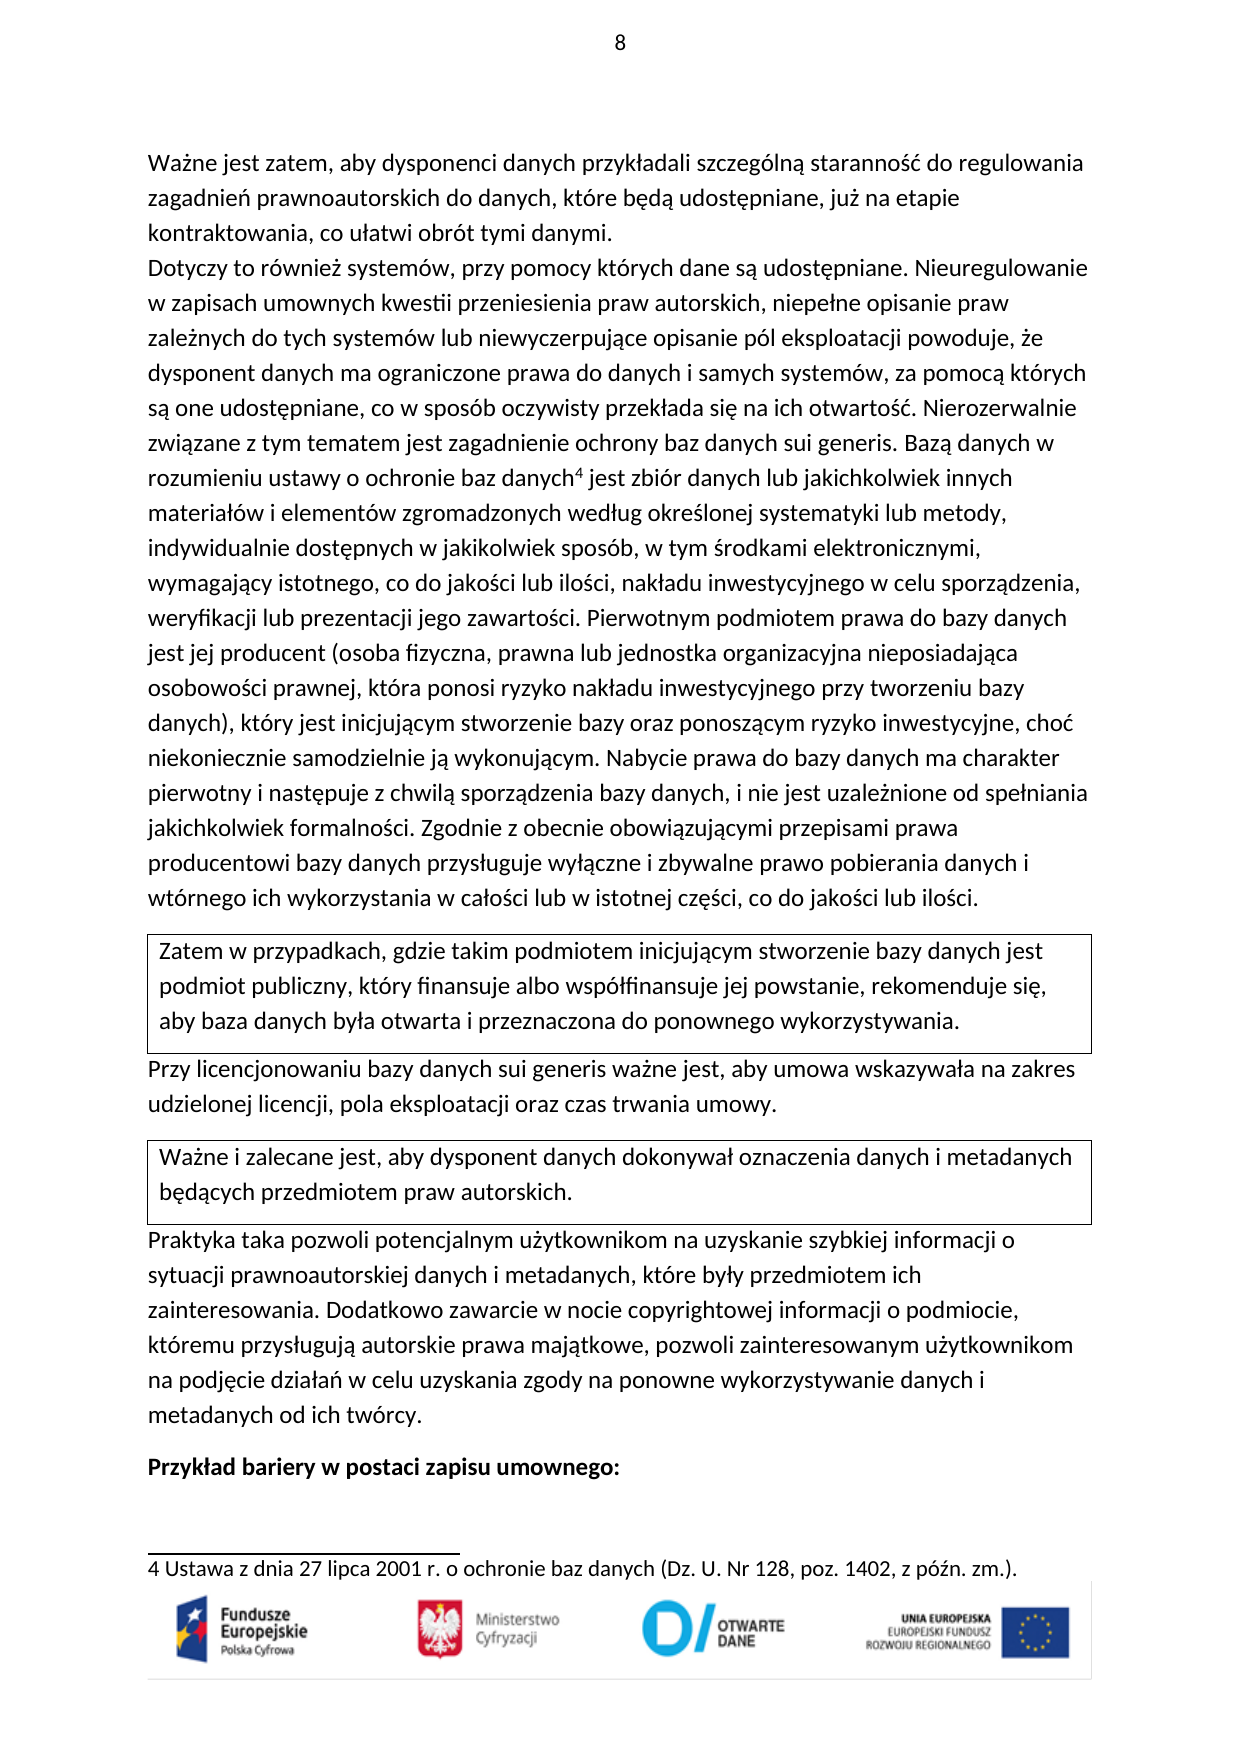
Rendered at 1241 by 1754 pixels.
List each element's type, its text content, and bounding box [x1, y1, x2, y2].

text Dotyczy to również systemów, przy pomocy których dane są udostępniane. Nieuregulowanie w zapisach umownych kwestii przeniesienia praw autorskich, niepełne opisanie praw zależnych do tych systemów lub niewyczerpujące opisanie pól eksploatacji powoduje, że dysponent danych ma ograniczone prawa do danych i samych systemów, za pomocą których są one udostępniane, co w sposób oczywisty przekłada się na ich otwartość. Nierozerwalnie związane z tym tematem jest zagadnienie ochrony baz danych sui generis. Bazą danych w rozumieniu ustawy o ochronie baz danych jest zbiór danych lub jakichkolwiek innych materiałów i elementów zgromadzonych według określonej systematyki lub metody, indywidualnie dostępnych w jakikolwiek sposób, w tym środkami elektronicznymi, wymagający istotnego, co do jakości lub ilości, nakładu inwestycyjnego w celu sporządzenia, weryfikacji lub prezentacji jego zawartości. Pierwotnym podmiotem prawa do bazy danych jest jej producent (osoba fizyczna, prawna lub jednostka organizacyjna nieposiadająca osobowości prawnej, która ponosi ryzyko nakładu inwestycyjnego przy tworzeniu bazy danych), który jest inicjującym stworzenie bazy oraz ponoszącym ryzyko inwestycyjne, choć niekoniecznie samodzielnie ją wykonującym. Nabycie prawa do bazy danych ma charakter pierwotny i następuje z chwilą sporządzenia bazy danych, i nie jest uzależnione od spełniania jakichkolwiek formalności. Zgodnie z obecnie obowiązującymi przepisami prawa producentowi bazy danych przysługuje wyłączne i zbywalne prawo pobierania danych i wtórnego ich wykorzystania w całości lub w istotnej części, co do jakości lub ilości. [148, 253, 1093, 913]
text Przy licencjonowaniu bazy danych sui generis ważne jest, aby umowa wskazywała na zakres udzielonej licencji, pola eksploatacji oraz czas trwania umowy. [148, 1053, 1093, 1119]
text Ustawa z dnia 27 lipca 2001 r. o ochronie baz danych (Dz. U. Nr 128, poz. 1402, z późn. zm.). [148, 1554, 1093, 1581]
table_header Zatem w przypadkach, gdzie takim podmiotem inicjującym stworzenie bazy danych jest podmiot publiczny, który finansuje albo współfinansuje jej powstanie, rekomenduje się, aby baza danych była otwarta i przeznaczona do ponownego wykorzystywania. [148, 935, 1091, 1052]
text Ważne jest zatem, aby dysponenci danych przykładali szczególną staranność do regulowania zagadnień prawnoautorskich do danych, które będą udostępniane, już na etapie kontraktowania, co ułatwi obrót tymi danymi. [148, 148, 1093, 248]
table_header Ważne i zalecane jest, aby dysponent danych dokonywał oznaczenia danych i metadanych będących przedmiotem praw autorskich. [148, 1141, 1091, 1223]
picture [147, 1581, 1093, 1681]
text Przykład bariery w postaci zapisu umownego: [148, 1451, 1093, 1482]
text Praktyka taka pozwoli potencjalnym użytkownikom na uzyskanie szybkiej informacji o sytuacji prawnoautorskiej danych i metadanych, które były przedmiotem ich zainteresowania. Dodatkowo zawarcie w nocie copyrightowej informacji o podmiocie, któremu przysługują autorskie prawa majątkowe, pozwoli zainteresowanym użytkownikom na podjęcie działań w celu uzyskania zgody na ponowne wykorzystywanie danych i metadanych od ich twórcy. [148, 1224, 1093, 1430]
